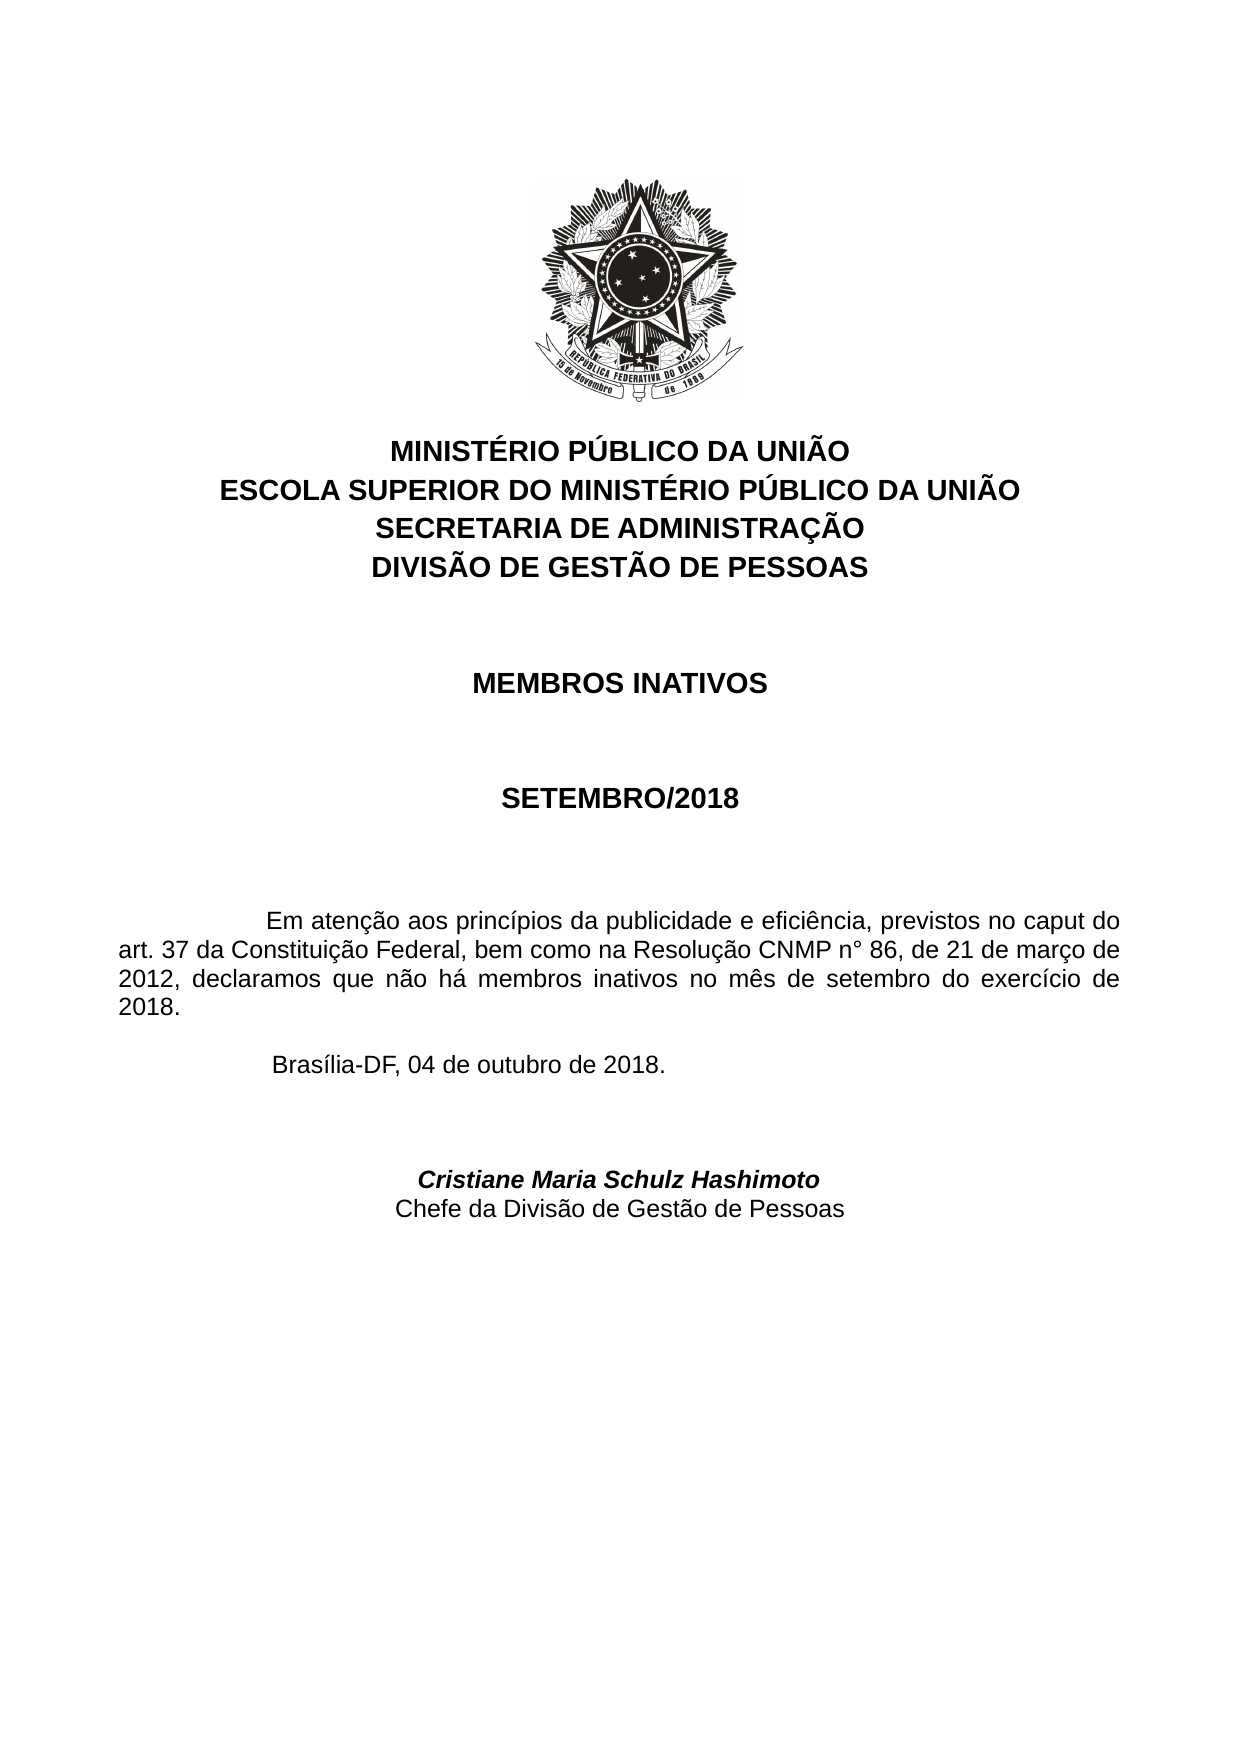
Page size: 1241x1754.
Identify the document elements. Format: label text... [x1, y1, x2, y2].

text SECRETARIA DE ADMINISTRAÇÃO [118, 511, 1122, 545]
text Em atenção aos princípios da publicidade e eficiência, previstos no caput do art. 37 da Constituição Federal, bem como na Resolução CNMP n° 86, de 21 de março de 2012, declaramos que não há membros inativos no mês de setembro do exercício de 2018. [118, 906, 1122, 1021]
text MEMBROS INATIVOS [118, 666, 1122, 699]
text Brasília-DF, 04 de outubro de 2018. [118, 1050, 1122, 1078]
text DIVISÃO DE GESTÃO DE PESSOAS [118, 550, 1122, 583]
text Cristiane Maria Schulz Hashimoto [118, 1165, 1122, 1193]
text SETEMBRO/2018 [118, 781, 1122, 815]
text Chefe da Divisão de Gestão de Pessoas [118, 1193, 1122, 1222]
picture [530, 177, 746, 404]
text ESCOLA SUPERIOR DO MINISTÉRIO PÚBLICO DA UNIÃO [118, 473, 1122, 506]
text MINISTÉRIO PÚBLICO DA UNIÃO [118, 434, 1122, 468]
